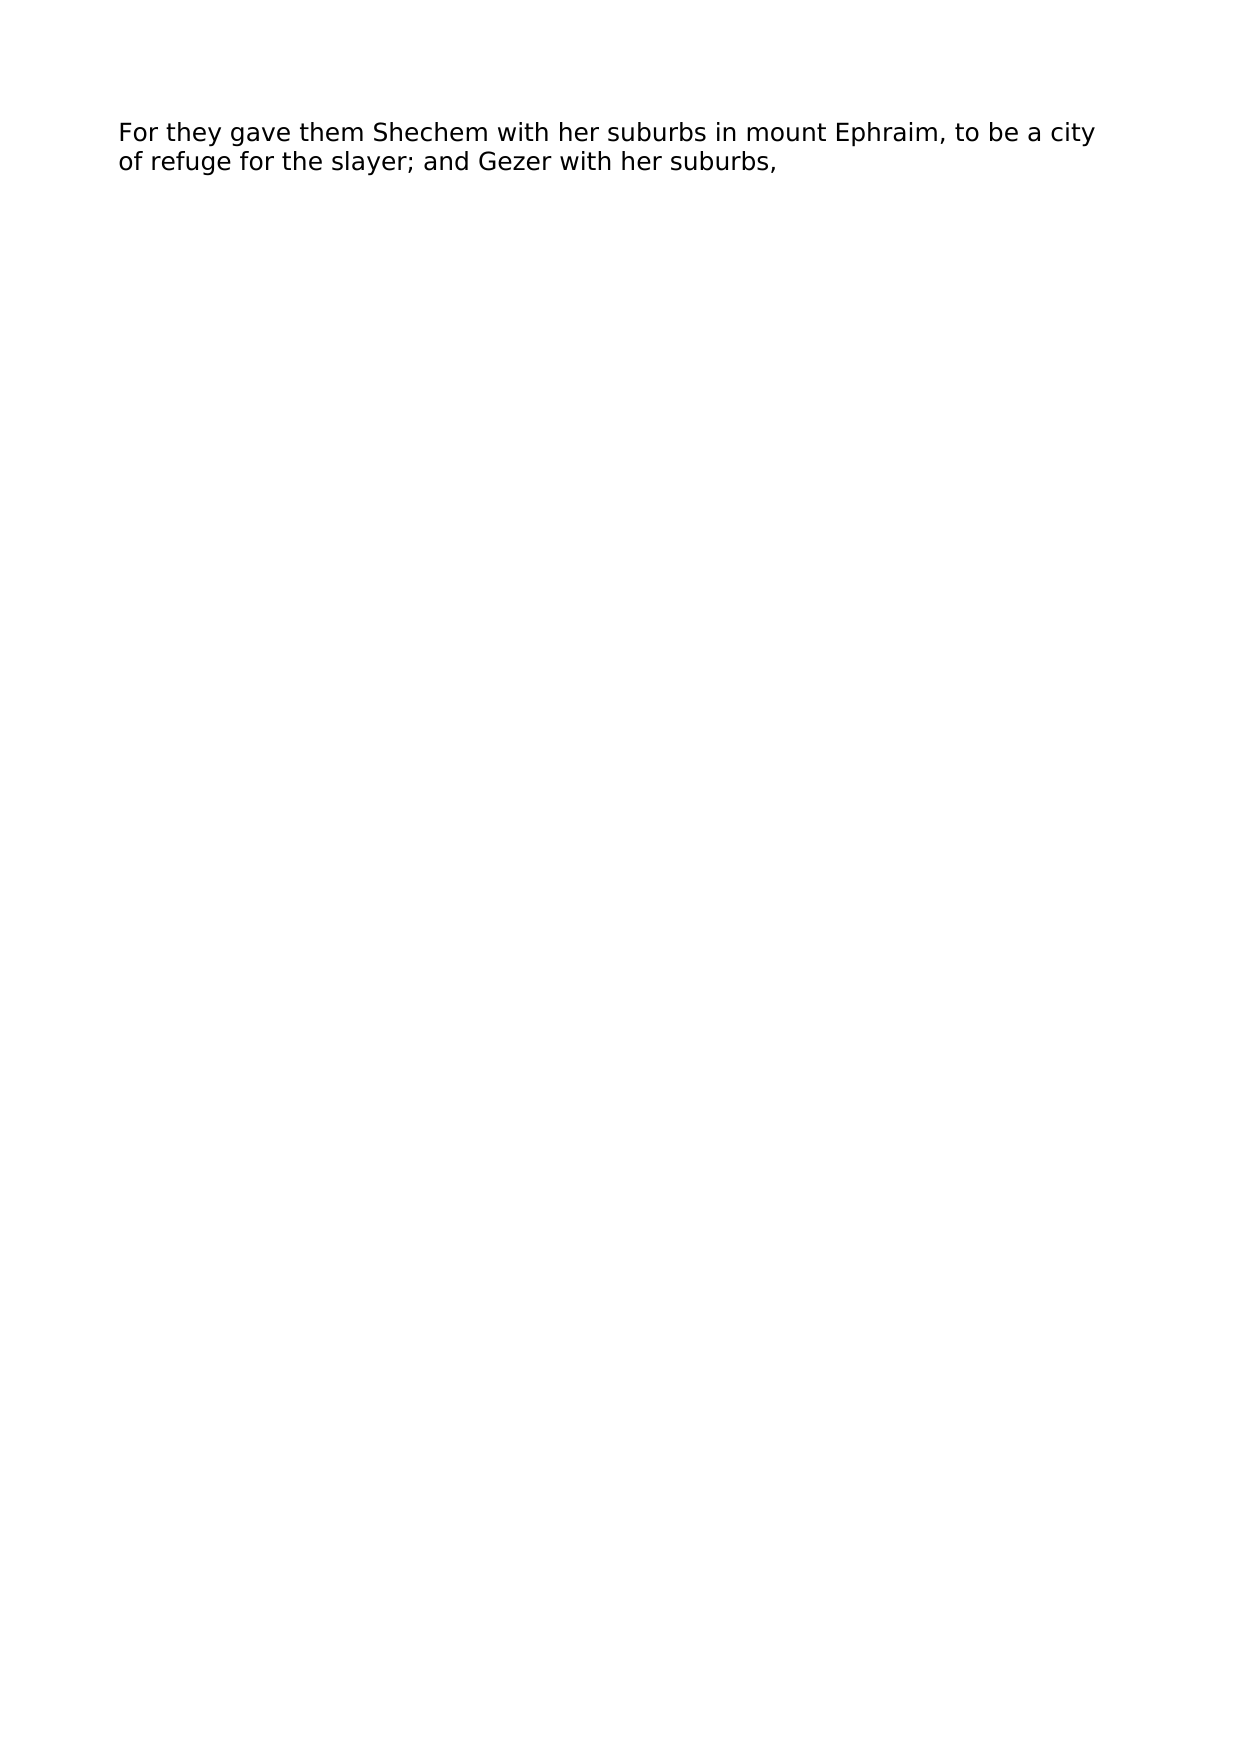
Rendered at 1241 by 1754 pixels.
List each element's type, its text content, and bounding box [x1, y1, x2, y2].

text For they gave them Shechem with her suburbs in mount Ephraim, to be a city of refuge for the slayer; and Gezer with her suburbs, [118, 118, 1122, 176]
